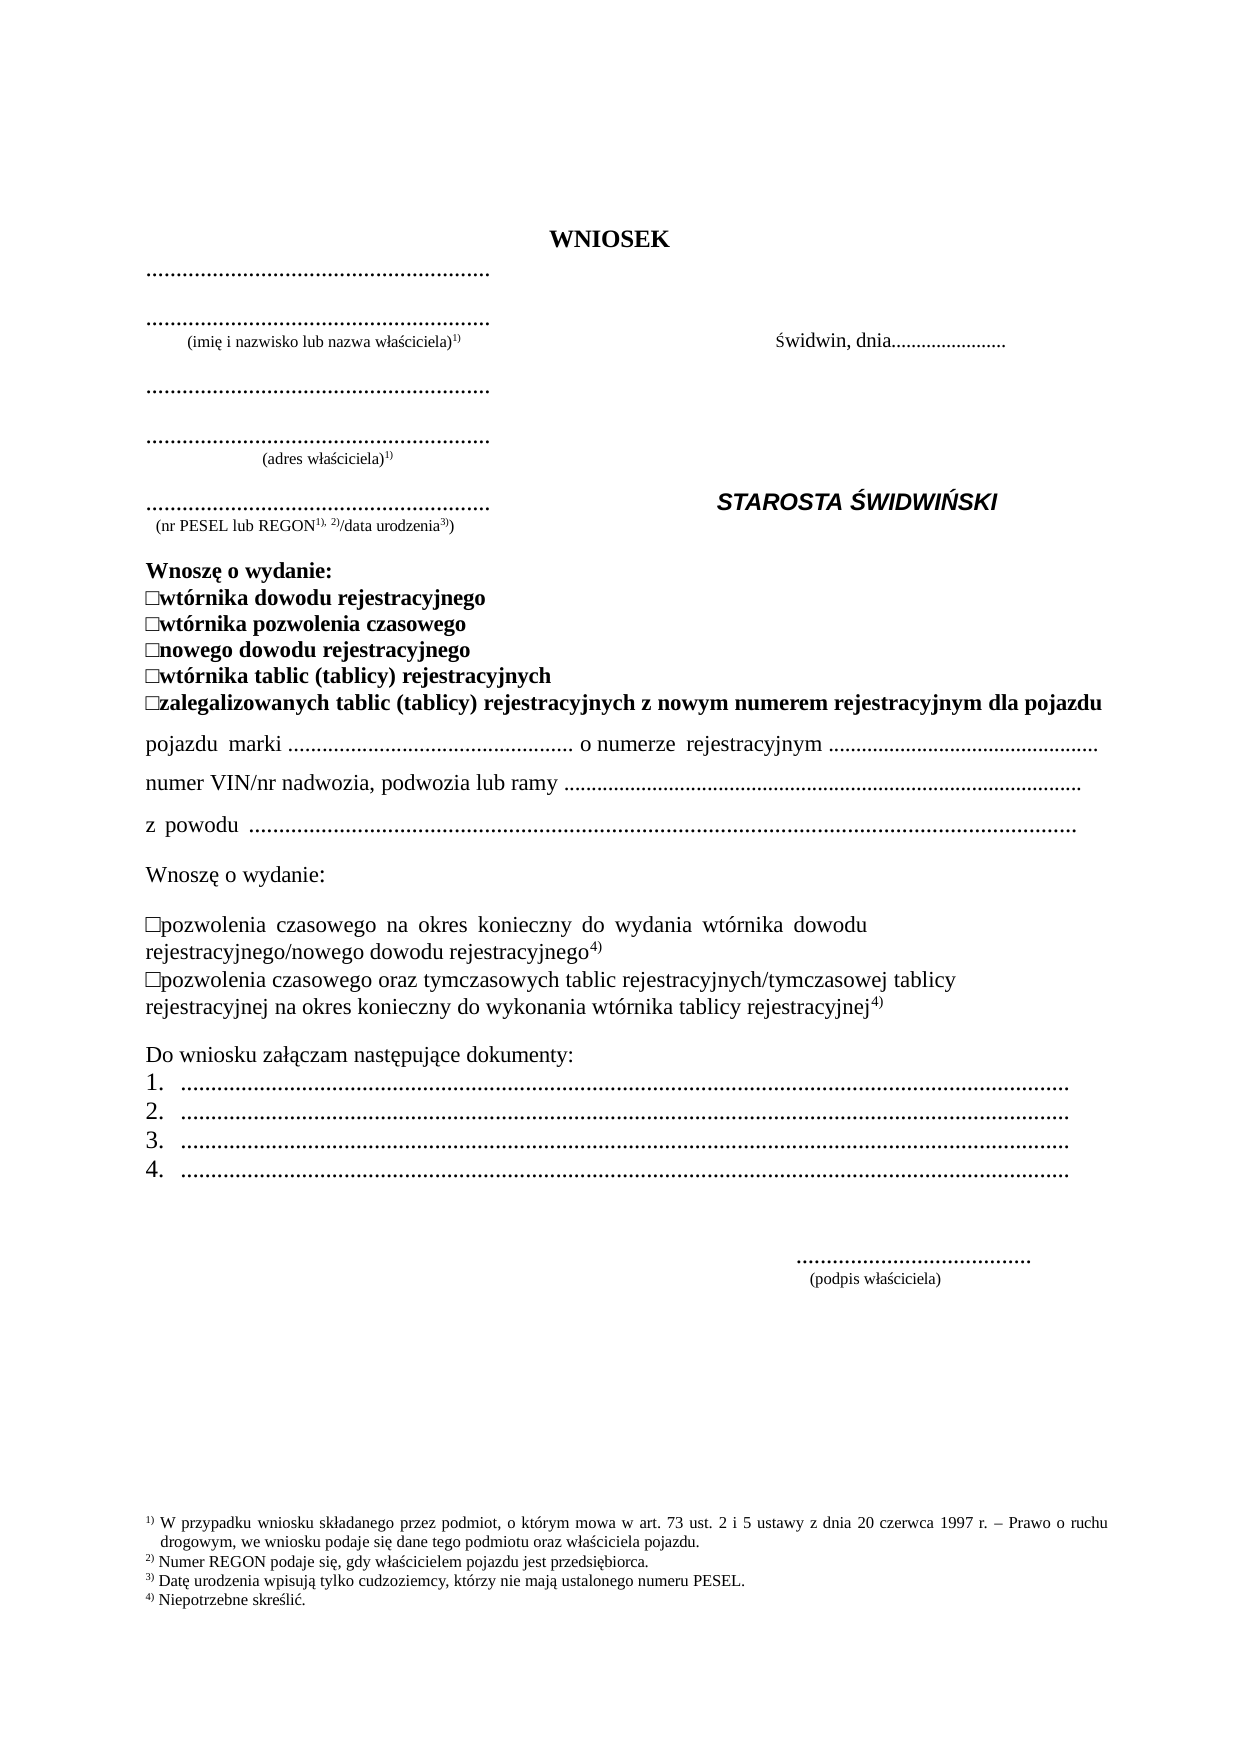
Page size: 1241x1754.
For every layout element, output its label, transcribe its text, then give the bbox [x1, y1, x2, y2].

list wtórnika tablic (tablicy) rejestracyjnych [145, 663, 1122, 689]
text z powodu ......................................................................................................................................... [145, 809, 1122, 837]
text 1) W przypadku wniosku składanego przez podmiot, o którym mowa w art. 73 ust. 2 i 5 ustawy z dnia 20 czerwca 1997 r. – Prawo o ruchu [145, 1513, 1122, 1532]
text ......................................................... [145, 370, 1122, 399]
text 2. ................................................................................................................................................... [145, 1096, 1122, 1125]
text ......................................................... [145, 253, 1122, 281]
text Do wniosku załączam następujące dokumenty: [145, 1041, 1122, 1068]
text Wnoszę o wydanie: [145, 859, 1122, 888]
text numer VIN/nr nadwozia, podwozia lub ramy .............................................................................................. [145, 769, 1122, 796]
text (nr PESEL lub REGON1), 2)/data urodzenia3)) [118, 516, 1122, 535]
text (podpis właściciela) [118, 1269, 941, 1288]
subtitle WNIOSEK [155, 224, 1064, 252]
list zalegalizowanych tablic (tablicy) rejestracyjnych z nowym numerem rejestracyjnym dla pojazdu [145, 689, 1122, 716]
text 4) Niepotrzebne skreślić. [145, 1590, 1122, 1609]
text pojazdu marki .................................................. o numerze rejestracyjnym ................................................. [145, 730, 1122, 756]
list nowego dowodu rejestracyjnego [145, 636, 1122, 663]
list wtórnika pozwolenia czasowego [145, 610, 1122, 636]
list pozwolenia czasowego oraz tymczasowych tablic rejestracyjnych/tymczasowej tablicy rejestracyjnej na okres konieczny do wykonania wtórnika tablicy rejestracyjnej4) [145, 964, 1073, 1020]
text 3) Datę urodzenia wpisują tylko cudzoziemcy, którzy nie mają ustalonego numeru PESEL. [145, 1571, 1122, 1590]
text 4. ................................................................................................................................................... [145, 1154, 1122, 1183]
text (imię i nazwisko lub nazwa właściciela)1) Świdwin, dnia....................... [187, 332, 1122, 351]
text 2) Numer REGON podaje się, gdy właścicielem pojazdu jest przedsiębiorca. [145, 1552, 1122, 1571]
text ......................................................... STAROSTA ŚWIDWIŃSKI [145, 487, 1122, 516]
text 3. ................................................................................................................................................... [145, 1125, 1122, 1154]
text (adres właściciela)1) [262, 449, 1122, 468]
list wtórnika dowodu rejestracyjnego [145, 584, 1122, 610]
text 1. ................................................................................................................................................... [145, 1068, 1122, 1096]
text drogowym, we wniosku podaje się dane tego podmiotu oraz właściciela pojazdu. [160, 1532, 1122, 1552]
text ......................................................... [145, 420, 1122, 449]
list pozwolenia czasowego na okres konieczny do wydania wtórnika dowodu rejestracyjnego/nowego dowodu rejestracyjnego4) [145, 909, 1073, 964]
text ....................................... [796, 1240, 1122, 1269]
text ......................................................... [145, 303, 1122, 332]
text Wnoszę o wydanie: [145, 557, 1122, 584]
